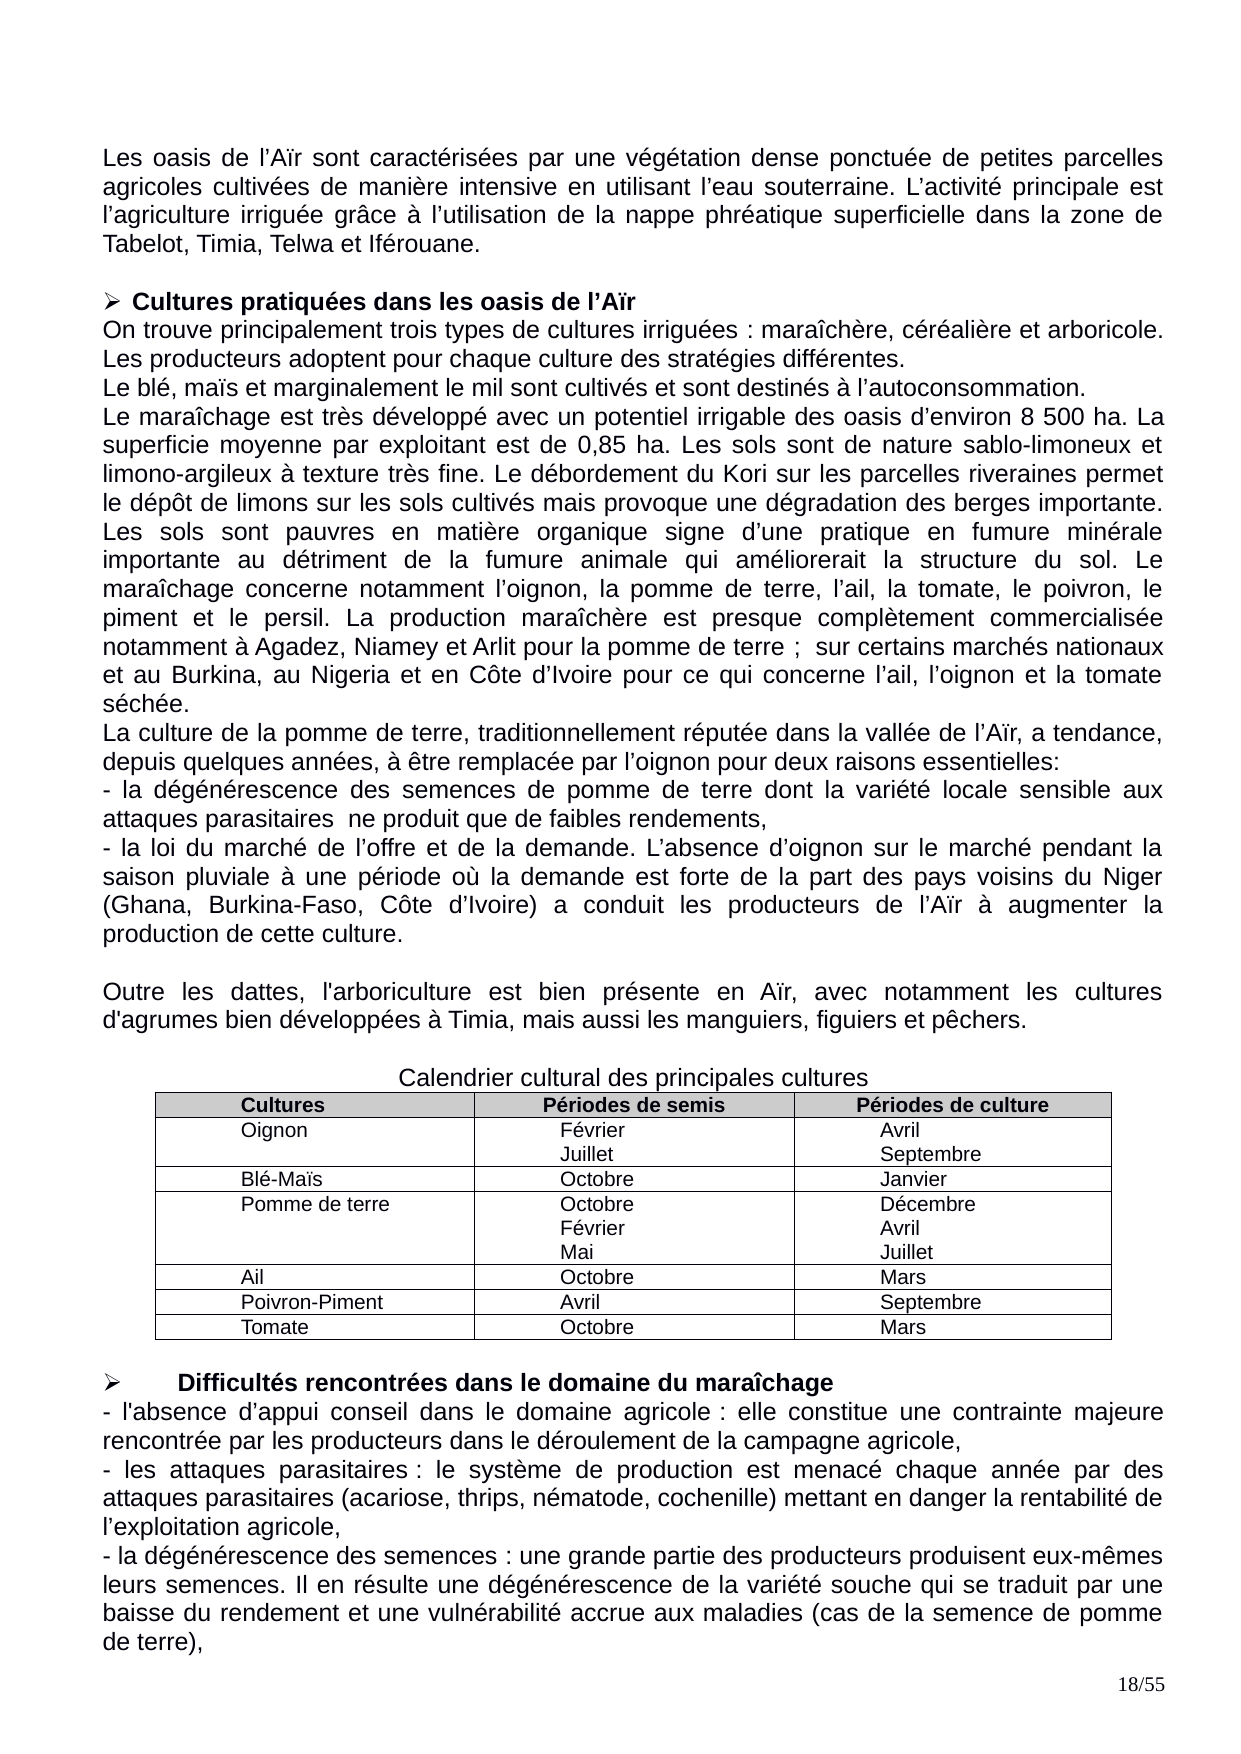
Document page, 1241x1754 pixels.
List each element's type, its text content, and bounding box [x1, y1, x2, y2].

table_cell Janvier [795, 1167, 1111, 1191]
text Le blé, maïs et marginalement le mil sont cultivés et sont destinés à l’autoconsommation. [102, 373, 1165, 402]
text Les oasis de l’Aïr sont caractérisées par une végétation dense ponctuée de petites parcelles agricoles cultivées de manière intensive en utilisant l’eau souterraine. L’activité principale est l’agriculture irriguée grâce à l’utilisation de la nappe phréatique superficielle dans la zone de Tabelot, Timia, Telwa et Iférouane. [102, 143, 1165, 258]
text Outre les dattes, l'arboriculture est bien présente en Aïr, avec notamment les cultures d'agrumes bien développées à Timia, mais aussi les manguiers, figuiers et pêchers. [102, 977, 1165, 1034]
table_cell Ail [156, 1265, 474, 1288]
table_cell Décembre Avril Juillet [795, 1192, 1111, 1263]
table_cell Octobre [475, 1265, 794, 1288]
table_cell Pomme de terre [156, 1192, 474, 1263]
table_cell Tomate [156, 1315, 474, 1338]
table_cell Avril Septembre [795, 1118, 1111, 1166]
text La culture de la pomme de terre, traditionnellement réputée dans la vallée de l’Aïr, a tendance, depuis quelques années, à être remplacée par l’oignon pour deux raisons essentielles: [102, 718, 1165, 775]
list Difficultés rencontrées dans le domaine du maraîchage [102, 1368, 1165, 1397]
table_cell Mars [795, 1265, 1111, 1288]
text Calendrier cultural des principales cultures [102, 1063, 1165, 1092]
list - la dégénérescence des semences : une grande partie des producteurs produisent eux-mêmes leurs semences. Il en résulte une dégénérescence de la variété souche qui se traduit par une baisse du rendement et une vulnérabilité accrue aux maladies (cas de la semence de pomme de terre), [102, 1541, 1165, 1656]
table_header Cultures [156, 1093, 474, 1117]
table_cell Septembre [795, 1290, 1111, 1313]
table_cell Février Juillet [475, 1118, 794, 1166]
table_cell Blé-Maïs [156, 1167, 474, 1191]
table_header Périodes de semis [475, 1093, 794, 1117]
text On trouve principalement trois types de cultures irriguées : maraîchère, céréalière et arboricole. Les producteurs adoptent pour chaque culture des stratégies différentes. [102, 315, 1165, 373]
table_cell Avril [475, 1290, 794, 1313]
table_cell Poivron-Piment [156, 1290, 474, 1313]
table_cell Octobre [475, 1315, 794, 1338]
table_cell Oignon [156, 1118, 474, 1166]
table_header Périodes de culture [795, 1093, 1111, 1117]
list - les attaques parasitaires : le système de production est menacé chaque année par des attaques parasitaires (acariose, thrips, nématode, cochenille) mettant en danger la rentabilité de l’exploitation agricole, [102, 1455, 1165, 1541]
table_cell Octobre [475, 1167, 794, 1191]
table_cell Octobre Février Mai [475, 1192, 794, 1263]
list Cultures pratiquées dans les oasis de l’Aïr [102, 287, 1165, 315]
list - la loi du marché de l’offre et de la demande. L’absence d’oignon sur le marché pendant la saison pluviale à une période où la demande est forte de la part des pays voisins du Niger (Ghana, Burkina-Faso, Côte d’Ivoire) a conduit les producteurs de l’Aïr à augmenter la production de cette culture. [102, 833, 1165, 948]
list - la dégénérescence des semences de pomme de terre dont la variété locale sensible aux attaques parasitaires ne produit que de faibles rendements, [102, 775, 1165, 833]
list - l'absence d’appui conseil dans le domaine agricole : elle constitue une contrainte majeure rencontrée par les producteurs dans le déroulement de la campagne agricole, [102, 1397, 1165, 1455]
table_cell Mars [795, 1315, 1111, 1338]
text Le maraîchage est très développé avec un potentiel irrigable des oasis d’environ 8 500 ha. La superficie moyenne par exploitant est de 0,85 ha. Les sols sont de nature sablo-limoneux et limono-argileux à texture très fine. Le débordement du Kori sur les parcelles riveraines permet le dépôt de limons sur les sols cultivés mais provoque une dégradation des berges importante. Les sols sont pauvres en matière organique signe d’une pratique en fumure minérale importante au détriment de la fumure animale qui améliorerait la structure du sol. Le maraîchage concerne notamment l’oignon, la pomme de terre, l’ail, la tomate, le poivron, le piment et le persil. La production maraîchère est presque complètement commercialisée notamment à Agadez, Niamey et Arlit pour la pomme de terre ; sur certains marchés nationaux et au Burkina, au Nigeria et en Côte d’Ivoire pour ce qui concerne l’ail, l’oignon et la tomate séchée. [102, 402, 1165, 718]
